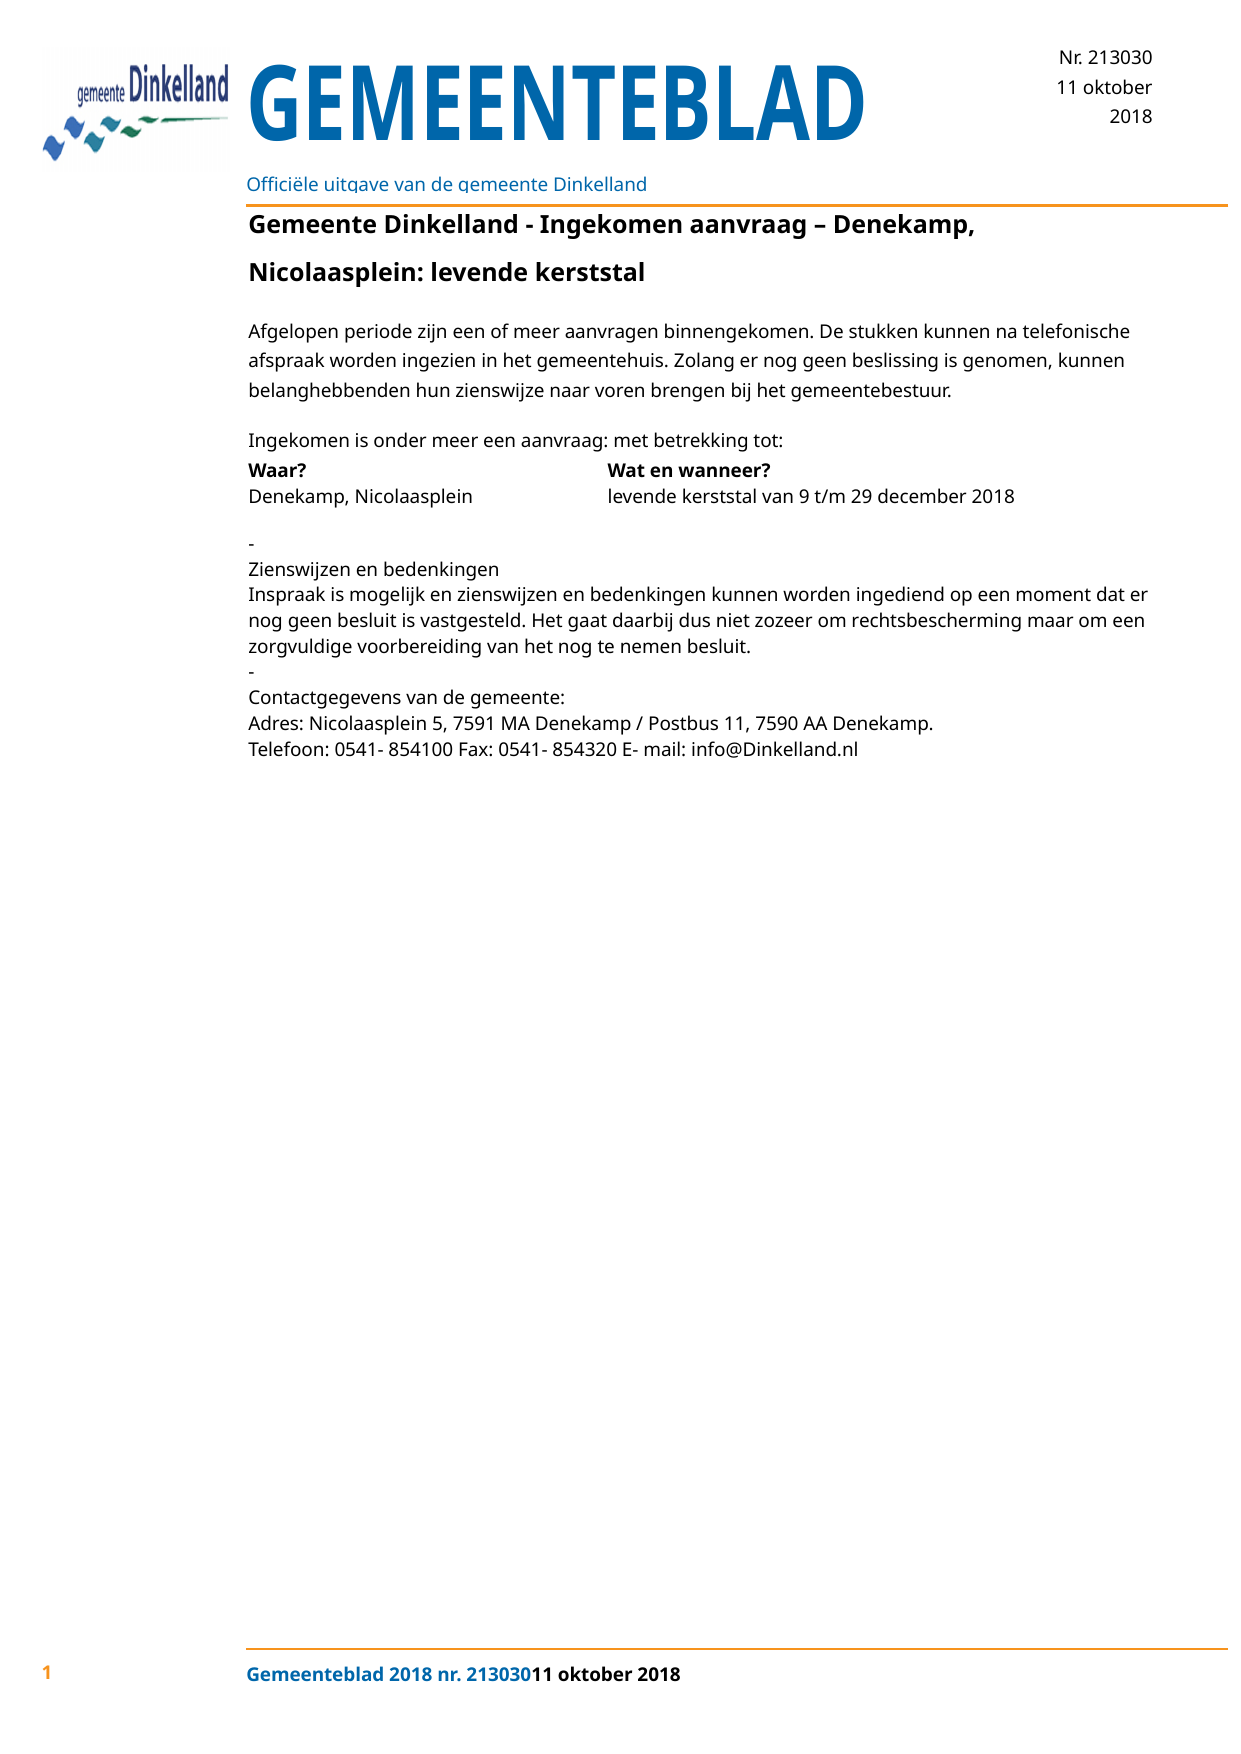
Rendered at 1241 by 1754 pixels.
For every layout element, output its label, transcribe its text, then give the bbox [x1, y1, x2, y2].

table_cell levende kerststal van 9 t/m 29 december 2018 [608, 483, 1152, 509]
text Contactgegevens van de gemeente: [248, 684, 1152, 710]
table_cell Denekamp, Nicolaasplein [248, 483, 607, 509]
text Inspraak is mogelijk en zienswijzen en bedenkingen kunnen worden ingediend op een moment dat er nog geen besluit is vastgesteld. Het gaat daarbij dus niet zozeer om rechtsbescherming maar om een zorgvuldige voorbereiding van het nog te nemen besluit. [248, 582, 1152, 659]
table_header Waar? [248, 457, 607, 483]
text Telefoon: 0541- 854100 Fax: 0541- 854320 E- mail: info@Dinkelland.nl [248, 736, 1152, 762]
text Afgelopen periode zijn een of meer aanvragen binnengekomen. De stukken kunnen na telefonische afspraak worden ingezien in het gemeentehuis. Zolang er nog geen beslissing is genomen, kunnen belanghebbenden hun zienswijze naar voren brengen bij het gemeentebestuur. [248, 318, 1152, 403]
text Ingekomen is onder meer een aanvraag: met betrekking tot: [248, 427, 1152, 453]
table_header Wat en wanneer? [608, 457, 1152, 483]
text - [248, 659, 1152, 684]
picture [41, 47, 231, 172]
text Zienswijzen en bedenkingen [248, 556, 1152, 582]
text Gemeente Dinkelland - Ingekomen aanvraag – Denekamp, Nicolaasplein: levende kerststal [248, 207, 1152, 288]
text - [248, 530, 1152, 556]
text Adres: Nicolaasplein 5, 7591 MA Denekamp / Postbus 11, 7590 AA Denekamp. [248, 710, 1152, 736]
